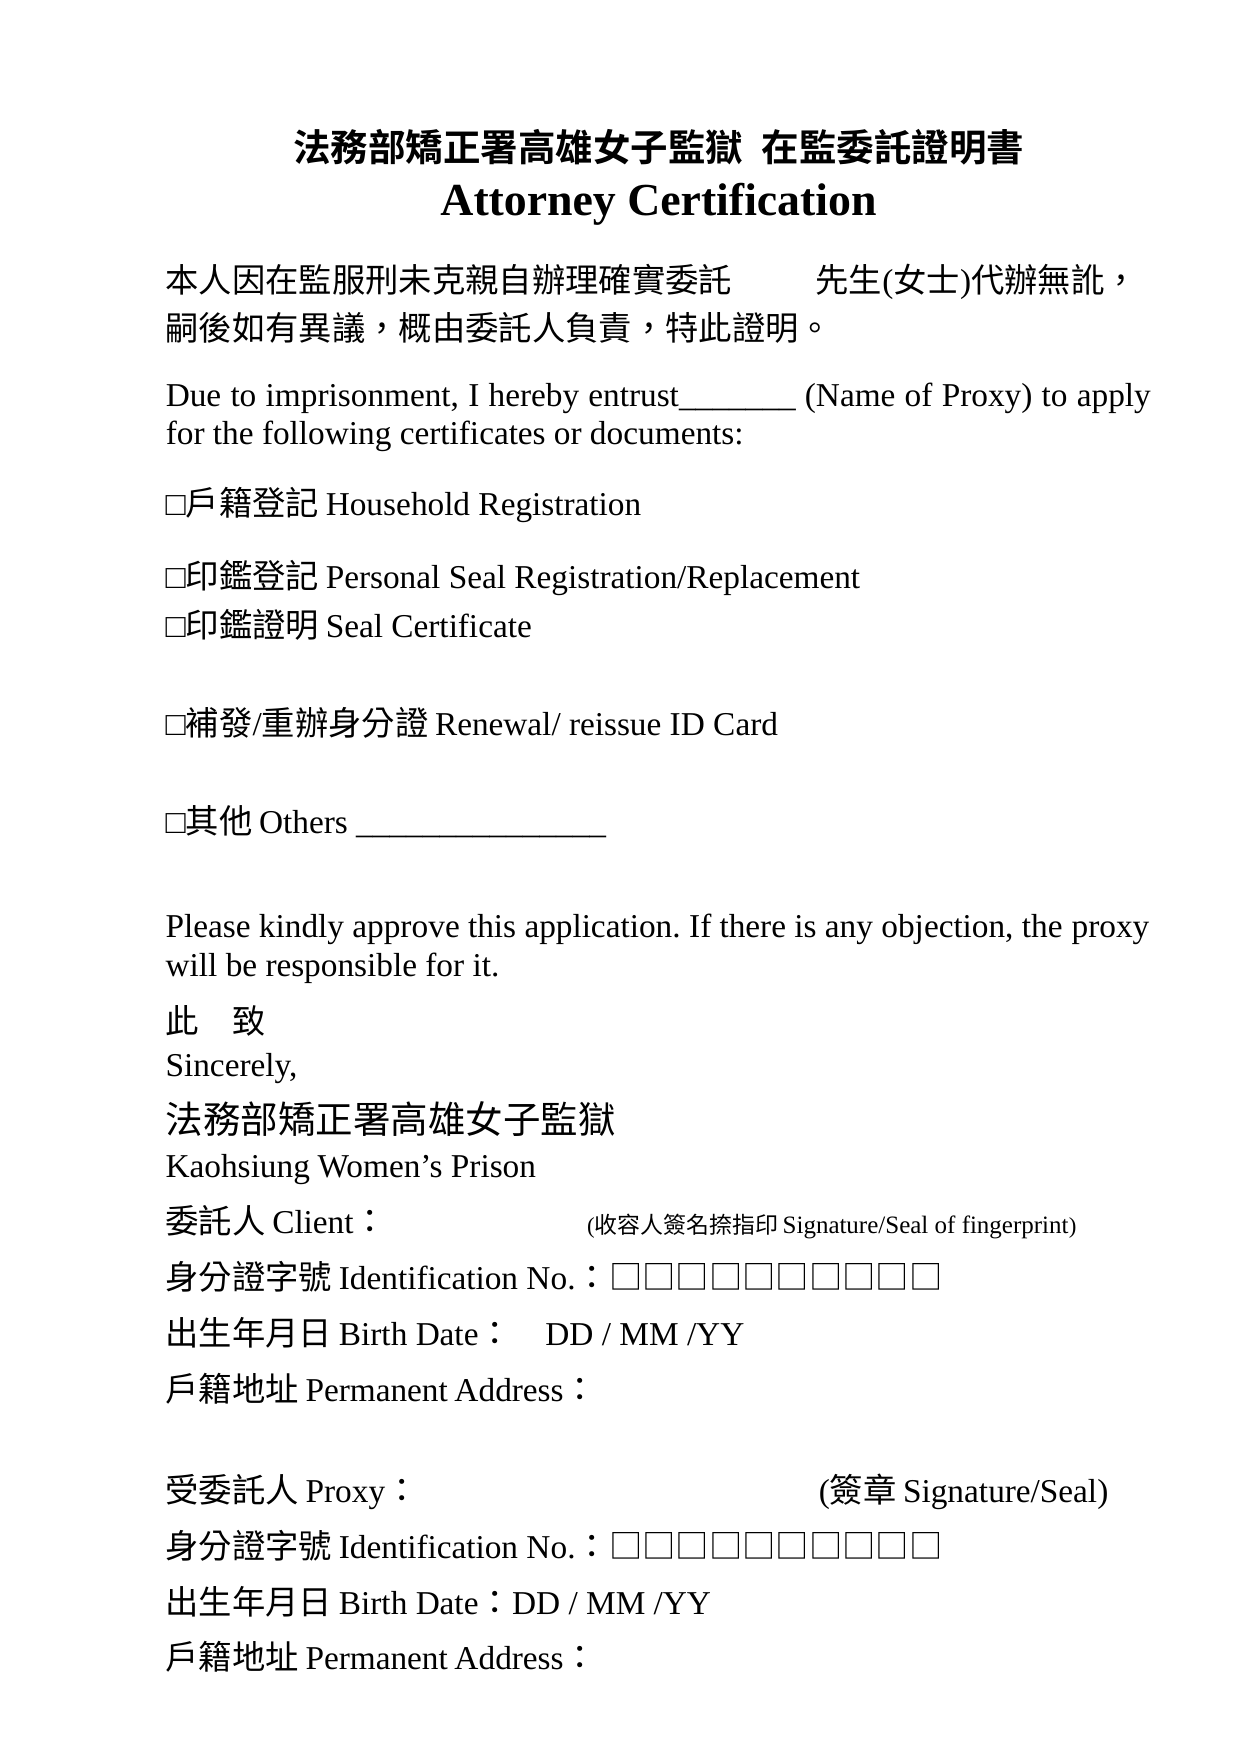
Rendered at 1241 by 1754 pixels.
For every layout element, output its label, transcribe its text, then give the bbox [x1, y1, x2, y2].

text 受委託人Proxy： (簽章Signature/Seal) [165, 1464, 1152, 1512]
text 戶籍地址Permanent Address： [165, 1631, 1152, 1679]
text Sincerely, [165, 1046, 1152, 1084]
text Due to imprisonment, I hereby entrust_______ (Name of Proxy) to apply for the following certificates or documents: [166, 375, 1152, 452]
text □印鑑證明Seal Certificate [165, 598, 1152, 647]
text 法務部矯正署高雄女子監獄 在監委託證明書 [165, 118, 1152, 172]
text Kaohsiung Women’s Prison [165, 1146, 1152, 1185]
text □補發/重辦身分證Renewal/ reissue ID Card [165, 697, 1152, 745]
text 法務部矯正署高雄女子監獄 [165, 1084, 1152, 1146]
text 此 致 [165, 983, 1152, 1046]
text 出生年月日Birth Date： DD / MM /YY [165, 1307, 1152, 1355]
text □其他Others _______________ [165, 795, 1152, 843]
text 出生年月日Birth Date：DD / MM /YY [165, 1575, 1152, 1624]
text Please kindly approve this application. If there is any objection, the proxy will be responsible for it. [165, 906, 1152, 983]
text 身分證字號Identification No.：□□□□□□□□□□ [165, 1520, 1152, 1568]
text □印鑑登記Personal Seal Registration/Replacement [165, 550, 1152, 598]
text 本人因在監服刑未克親自辦理確實委託 先生(女士)代辦無訛，嗣後如有異議，概由委託人負責，特此證明。 [165, 254, 1152, 350]
text Attorney Certification [165, 172, 1152, 225]
text 身分證字號Identification No.：□□□□□□□□□□ [165, 1251, 1152, 1299]
text 委託人Client： (收容人簽名捺指印Signature/Seal of fingerprint) [165, 1195, 1152, 1243]
text □戶籍登記Household Registration [165, 477, 1152, 525]
text 戶籍地址Permanent Address： [165, 1362, 1152, 1411]
